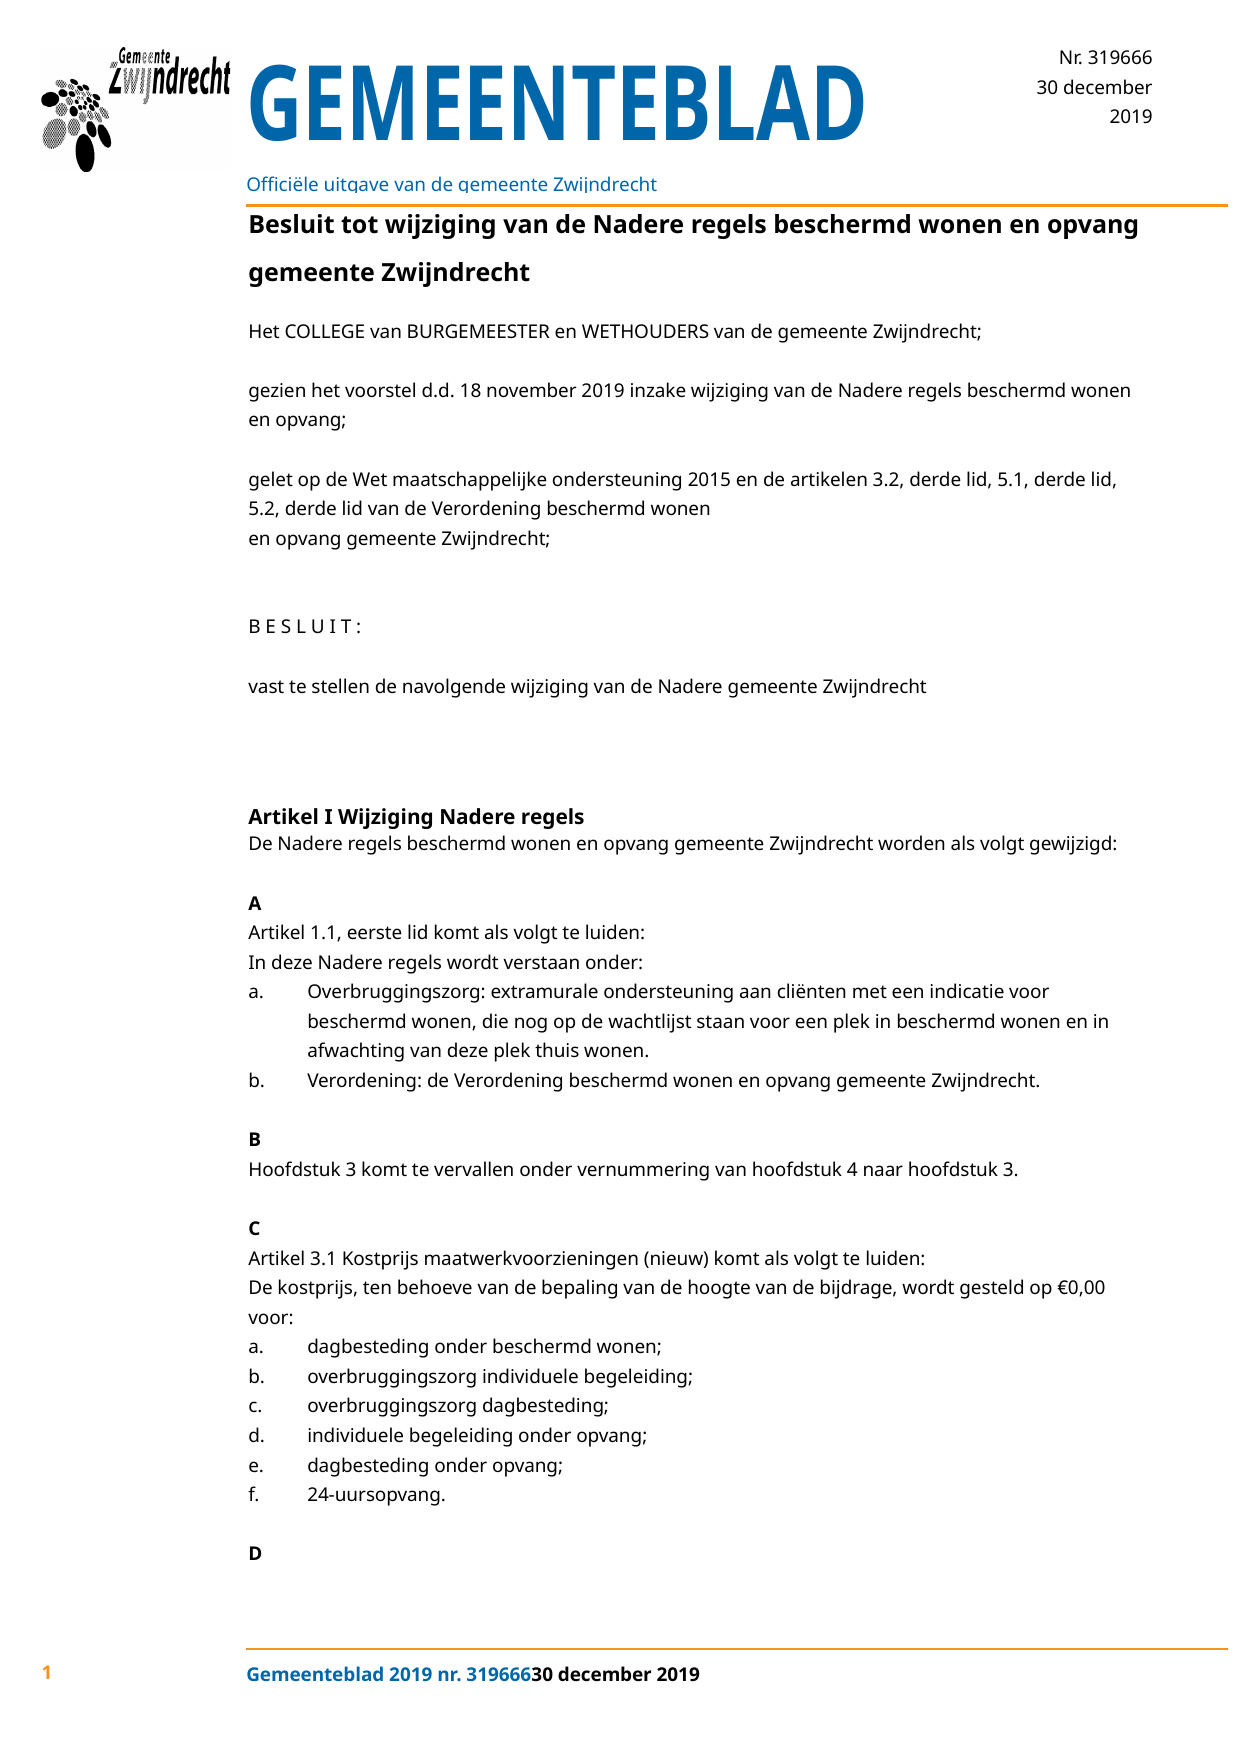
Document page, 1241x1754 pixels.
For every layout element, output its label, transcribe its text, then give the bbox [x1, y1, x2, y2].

list overbruggingszorg individuele begeleiding; [248, 1363, 1152, 1389]
text Artikel 1.1, eerste lid komt als volgt te luiden: [248, 919, 1152, 945]
text B E S L U I T : [248, 614, 1152, 639]
picture [41, 47, 231, 172]
text C [248, 1215, 1152, 1241]
list dagbesteding onder beschermd wonen; [248, 1333, 1152, 1359]
list 24-uursopvang. [248, 1481, 1152, 1507]
text B [248, 1126, 1152, 1152]
text De Nadere regels beschermd wonen en opvang gemeente Zwijndrecht worden als volgt gewijzigd: [248, 831, 1152, 856]
text en opvang gemeente Zwijndrecht; [248, 525, 1152, 551]
text gezien het voorstel d.d. 18 november 2019 inzake wijziging van de Nadere regels beschermd wonen en opvang; [248, 377, 1152, 432]
text Artikel I Wijziging Nadere regels [248, 802, 1152, 831]
text Artikel 3.1 Kostprijs maatwerkvoorzieningen (nieuw) komt als volgt te luiden: [248, 1245, 1152, 1271]
text A [248, 890, 1152, 916]
list overbruggingszorg dagbesteding; [248, 1393, 1152, 1418]
text Besluit tot wijziging van de Nadere regels beschermd wonen en opvang gemeente Zwijndrecht [248, 207, 1152, 288]
list dagbesteding onder opvang; [248, 1452, 1152, 1478]
text Het COLLEGE van BURGEMEESTER en WETHOUDERS van de gemeente Zwijndrecht; [248, 318, 1152, 344]
text vast te stellen de navolgende wijziging van de Nadere gemeente Zwijndrecht [248, 673, 1152, 699]
text gelet op de Wet maatschappelijke ondersteuning 2015 en de artikelen 3.2, derde lid, 5.1, derde lid, 5.2, derde lid van de Verordening beschermd wonen [248, 466, 1152, 521]
text In deze Nadere regels wordt verstaan onder: [248, 949, 1152, 975]
text De kostprijs, ten behoeve van de bepaling van de hoogte van de bijdrage, wordt gesteld op €0,00 voor: [248, 1274, 1152, 1330]
list Verordening: de Verordening beschermd wonen en opvang gemeente Zwijndrecht. [248, 1067, 1152, 1093]
text D [248, 1541, 1152, 1566]
list Overbruggingszorg: extramurale ondersteuning aan cliënten met een indicatie voor beschermd wonen, die nog op de wachtlijst staan voor een plek in beschermd wonen en in afwachting van deze plek thuis wonen. [248, 978, 1152, 1063]
text Hoofdstuk 3 komt te vervallen onder vernummering van hoofdstuk 4 naar hoofdstuk 3. [248, 1156, 1152, 1182]
list individuele begeleiding onder opvang; [248, 1422, 1152, 1448]
